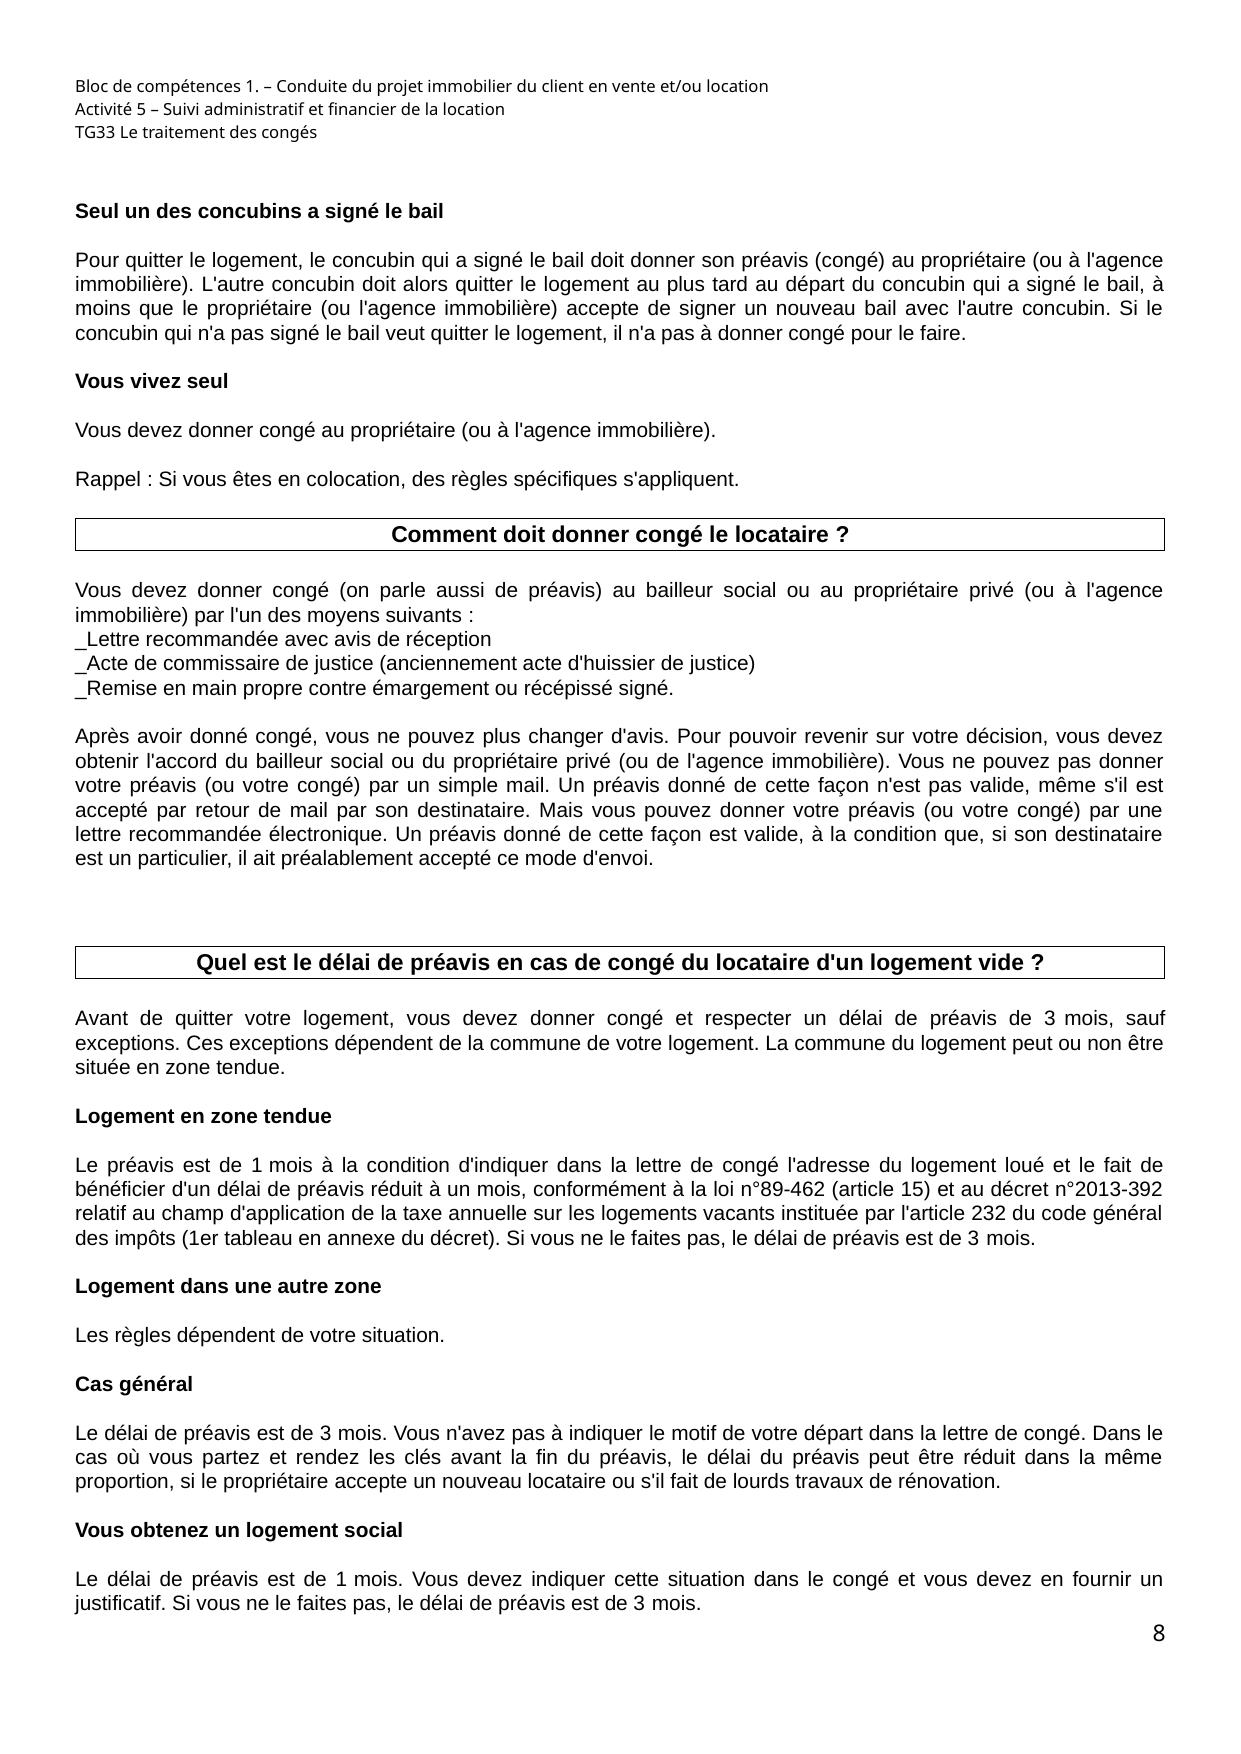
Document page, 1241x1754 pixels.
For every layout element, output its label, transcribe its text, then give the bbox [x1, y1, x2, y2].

text Cas général [75, 1372, 1165, 1396]
text Seul un des concubins a signé le bail [75, 199, 1165, 223]
text Comment doit donner congé le locataire ? [76, 519, 1164, 550]
text Le préavis est de 1 mois à la condition d'indiquer dans la lettre de congé l'adresse du logement loué et le fait de bénéficier d'un délai de préavis réduit à un mois, conformément à la loi n°89-462 (article 15) et au décret n°2013-392 relatif au champ d'application de la taxe annuelle sur les logements vacants instituée par l'article 232 du code général des impôts (1er tableau en annexe du décret). Si vous ne le faites pas, le délai de préavis est de 3 mois. [75, 1152, 1165, 1249]
text Vous obtenez un logement social [75, 1518, 1165, 1542]
text Vous devez donner congé (on parle aussi de préavis) au bailleur social ou au propriétaire privé (ou à l'agence immobilière) par l'un des moyens suivants : [75, 578, 1165, 626]
text Après avoir donné congé, vous ne pouvez plus changer d'avis. Pour pouvoir revenir sur votre décision, vous devez obtenir l'accord du bailleur social ou du propriétaire privé (ou de l'agence immobilière). Vous ne pouvez pas donner votre préavis (ou votre congé) par un simple mail. Un préavis donné de cette façon n'est pas valide, même s'il est accepté par retour de mail par son destinataire. Mais vous pouvez donner votre préavis (ou votre congé) par une lettre recommandée électronique. Un préavis donné de cette façon est valide, à la condition que, si son destinataire est un particulier, il ait préalablement accepté ce mode d'envoi. [75, 724, 1165, 870]
text Le délai de préavis est de 3 mois. Vous n'avez pas à indiquer le motif de votre départ dans la lettre de congé. Dans le cas où vous partez et rendez les clés avant la fin du préavis, le délai du préavis peut être réduit dans la même proportion, si le propriétaire accepte un nouveau locataire ou s'il fait de lourds travaux de rénovation. [75, 1421, 1165, 1493]
text Le délai de préavis est de 1 mois. Vous devez indiquer cette situation dans le congé et vous devez en fournir un justificatif. Si vous ne le faites pas, le délai de préavis est de 3 mois. [75, 1567, 1165, 1615]
text Les règles dépendent de votre situation. [75, 1323, 1165, 1347]
text Logement dans une autre zone [75, 1274, 1165, 1298]
text Rappel : Si vous êtes en colocation, des règles spécifiques s'appliquent. [75, 467, 1165, 491]
text Avant de quitter votre logement, vous devez donner congé et respecter un délai de préavis de 3 mois, sauf exceptions. Ces exceptions dépendent de la commune de votre logement. La commune du logement peut ou non être située en zone tendue. [75, 1006, 1165, 1079]
text Vous vivez seul [75, 369, 1165, 393]
text _Acte de commissaire de justice (anciennement acte d'huissier de justice) [75, 651, 1165, 675]
text Pour quitter le logement, le concubin qui a signé le bail doit donner son préavis (congé) au propriétaire (ou à l'agence immobilière). L'autre concubin doit alors quitter le logement au plus tard au départ du concubin qui a signé le bail, à moins que le propriétaire (ou l'agence immobilière) accepte de signer un nouveau bail avec l'autre concubin. Si le concubin qui n'a pas signé le bail veut quitter le logement, il n'a pas à donner congé pour le faire. [75, 247, 1165, 344]
text Logement en zone tendue [75, 1104, 1165, 1128]
text _Remise en main propre contre émargement ou récépissé signé. [75, 676, 1165, 699]
text _Lettre recommandée avec avis de réception [75, 627, 1165, 651]
text Quel est le délai de préavis en cas de congé du locataire d'un logement vide ? [76, 947, 1164, 978]
text Vous devez donner congé au propriétaire (ou à l'agence immobilière). [75, 418, 1165, 442]
